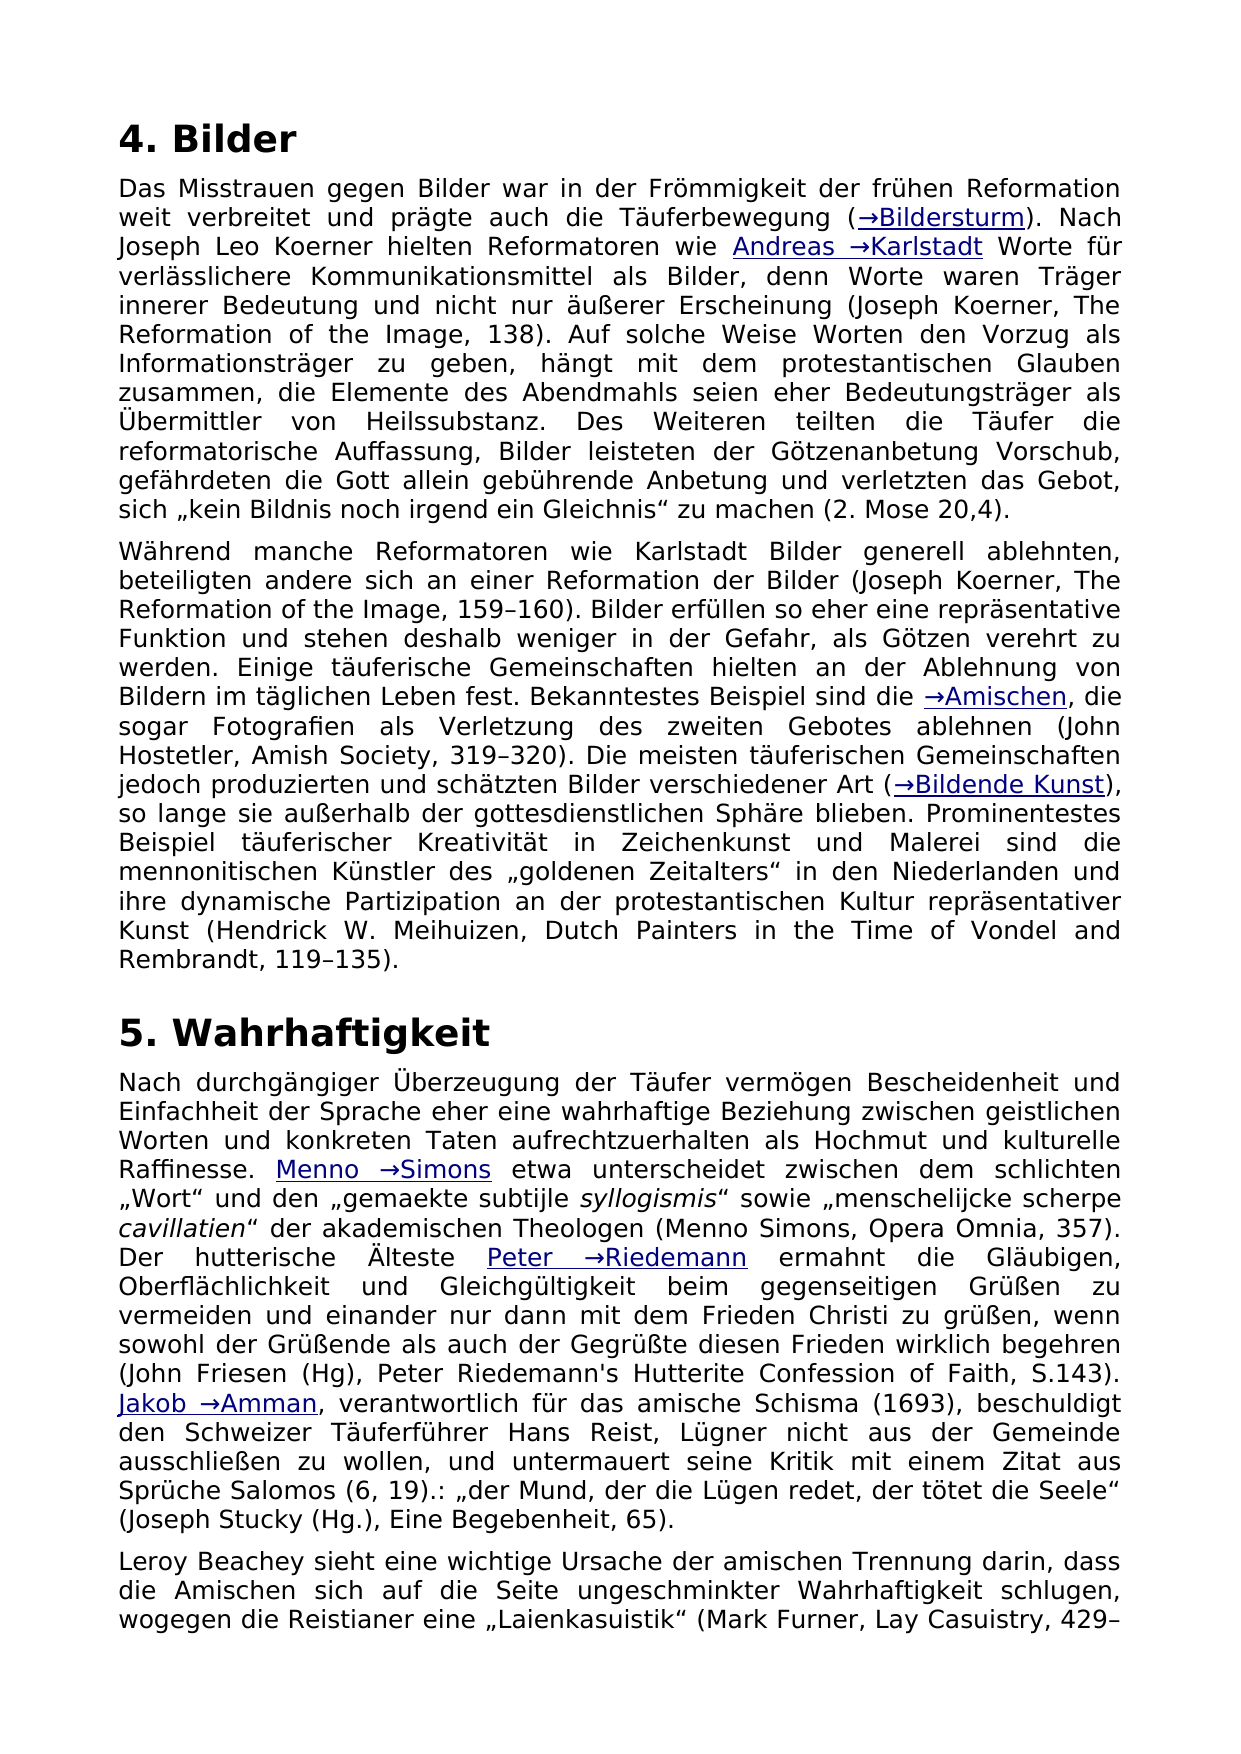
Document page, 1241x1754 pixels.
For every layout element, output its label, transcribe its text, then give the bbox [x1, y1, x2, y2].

subtitle 5. Wahrhaftigkeit [118, 1012, 1122, 1055]
text Das Misstrauen gegen Bilder war in der Frömmigkeit der frühen Reformation weit verbreitet und prägte auch die Täuferbewegung (→Bildersturm). Nach Joseph Leo Koerner hielten Reformatoren wie Andreas →Karlstadt Worte für verlässlichere Kommunikationsmittel als Bilder, denn Worte waren Träger innerer Bedeutung und nicht nur äußerer Erscheinung (Joseph Koerner, The Reformation of the Image, 138). Auf solche Weise Worten den Vorzug als Informationsträger zu geben, hängt mit dem protestantischen Glauben zusammen, die Elemente des Abendmahls seien eher Bedeutungsträger als Übermittler von Heilssubstanz. Des Weiteren teilten die Täufer die reformatorische Auffassung, Bilder leisteten der Götzenanbetung Vorschub, gefährdeten die Gott allein gebührende Anbetung und verletzten das Gebot, sich „kein Bildnis noch irgend ein Gleichnis“ zu machen (2. Mose 20,4). [118, 174, 1122, 524]
text Nach durchgängiger Überzeugung der Täufer vermögen Bescheidenheit und Einfachheit der Sprache eher eine wahrhaftige Beziehung zwischen geistlichen Worten und konkreten Taten aufrechtzuerhalten als Hochmut und kulturelle Raffinesse. Menno →Simons etwa unterscheidet zwischen dem schlichten „Wort“ und den „gemaekte subtijle syllogismis“ sowie „menschelijcke scherpe cavillatien“ der akademischen Theologen (Menno Simons, Opera Omnia, 357). Der hutterische Älteste Peter →Riedemann ermahnt die Gläubigen, Oberflächlichkeit und Gleichgültigkeit beim gegenseitigen Grüßen zu vermeiden und einander nur dann mit dem Frieden Christi zu grüßen, wenn sowohl der Grüßende als auch der Gegrüßte diesen Frieden wirklich begehren (John Friesen (Hg), Peter Riedemann's Hutterite Confession of Faith, S.143). Jakob →Amman, verantwortlich für das amische Schisma (1693), beschuldigt den Schweizer Täuferführer Hans Reist, Lügner nicht aus der Gemeinde ausschließen zu wollen, und untermauert seine Kritik mit einem Zitat aus Sprüche Salomos (6, 19).: „der Mund, der die Lügen redet, der tötet die Seele“ (Joseph Stucky (Hg.), Eine Begebenheit, 65). [118, 1068, 1122, 1534]
text Leroy Beachey sieht eine wichtige Ursache der amischen Trennung darin, dass die Amischen sich auf die Seite ungeschminkter Wahrhaftigkeit schlugen, wogegen die Reistianer eine „Laienkasuistik“ (Mark Furner, Lay Casuistry, 429– [118, 1547, 1122, 1634]
subtitle 4. Bilder [118, 118, 1122, 162]
text Während manche Reformatoren wie Karlstadt Bilder generell ablehnten, beteiligten andere sich an einer Reformation der Bilder (Joseph Koerner, The Reformation of the Image, 159–160). Bilder erfüllen so eher eine repräsentative Funktion und stehen deshalb weniger in der Gefahr, als Götzen verehrt zu werden. Einige täuferische Gemeinschaften hielten an der Ablehnung von Bildern im täglichen Leben fest. Bekanntestes Beispiel sind die →Amischen, die sogar Fotografien als Verletzung des zweiten Gebotes ablehnen (John Hostetler, Amish Society, 319–320). Die meisten täuferischen Gemeinschaften jedoch produzierten und schätzten Bilder verschiedener Art (→Bildende Kunst), so lange sie außerhalb der gottesdienstlichen Sphäre blieben. Prominentestes Beispiel täuferischer Kreativität in Zeichenkunst und Malerei sind die mennonitischen Künstler des „goldenen Zeitalters“ in den Niederlanden und ihre dynamische Partizipation an der protestantischen Kultur repräsentativer Kunst (Hendrick W. Meihuizen, Dutch Painters in the Time of Vondel and Rembrandt, 119–135). [118, 537, 1122, 974]
